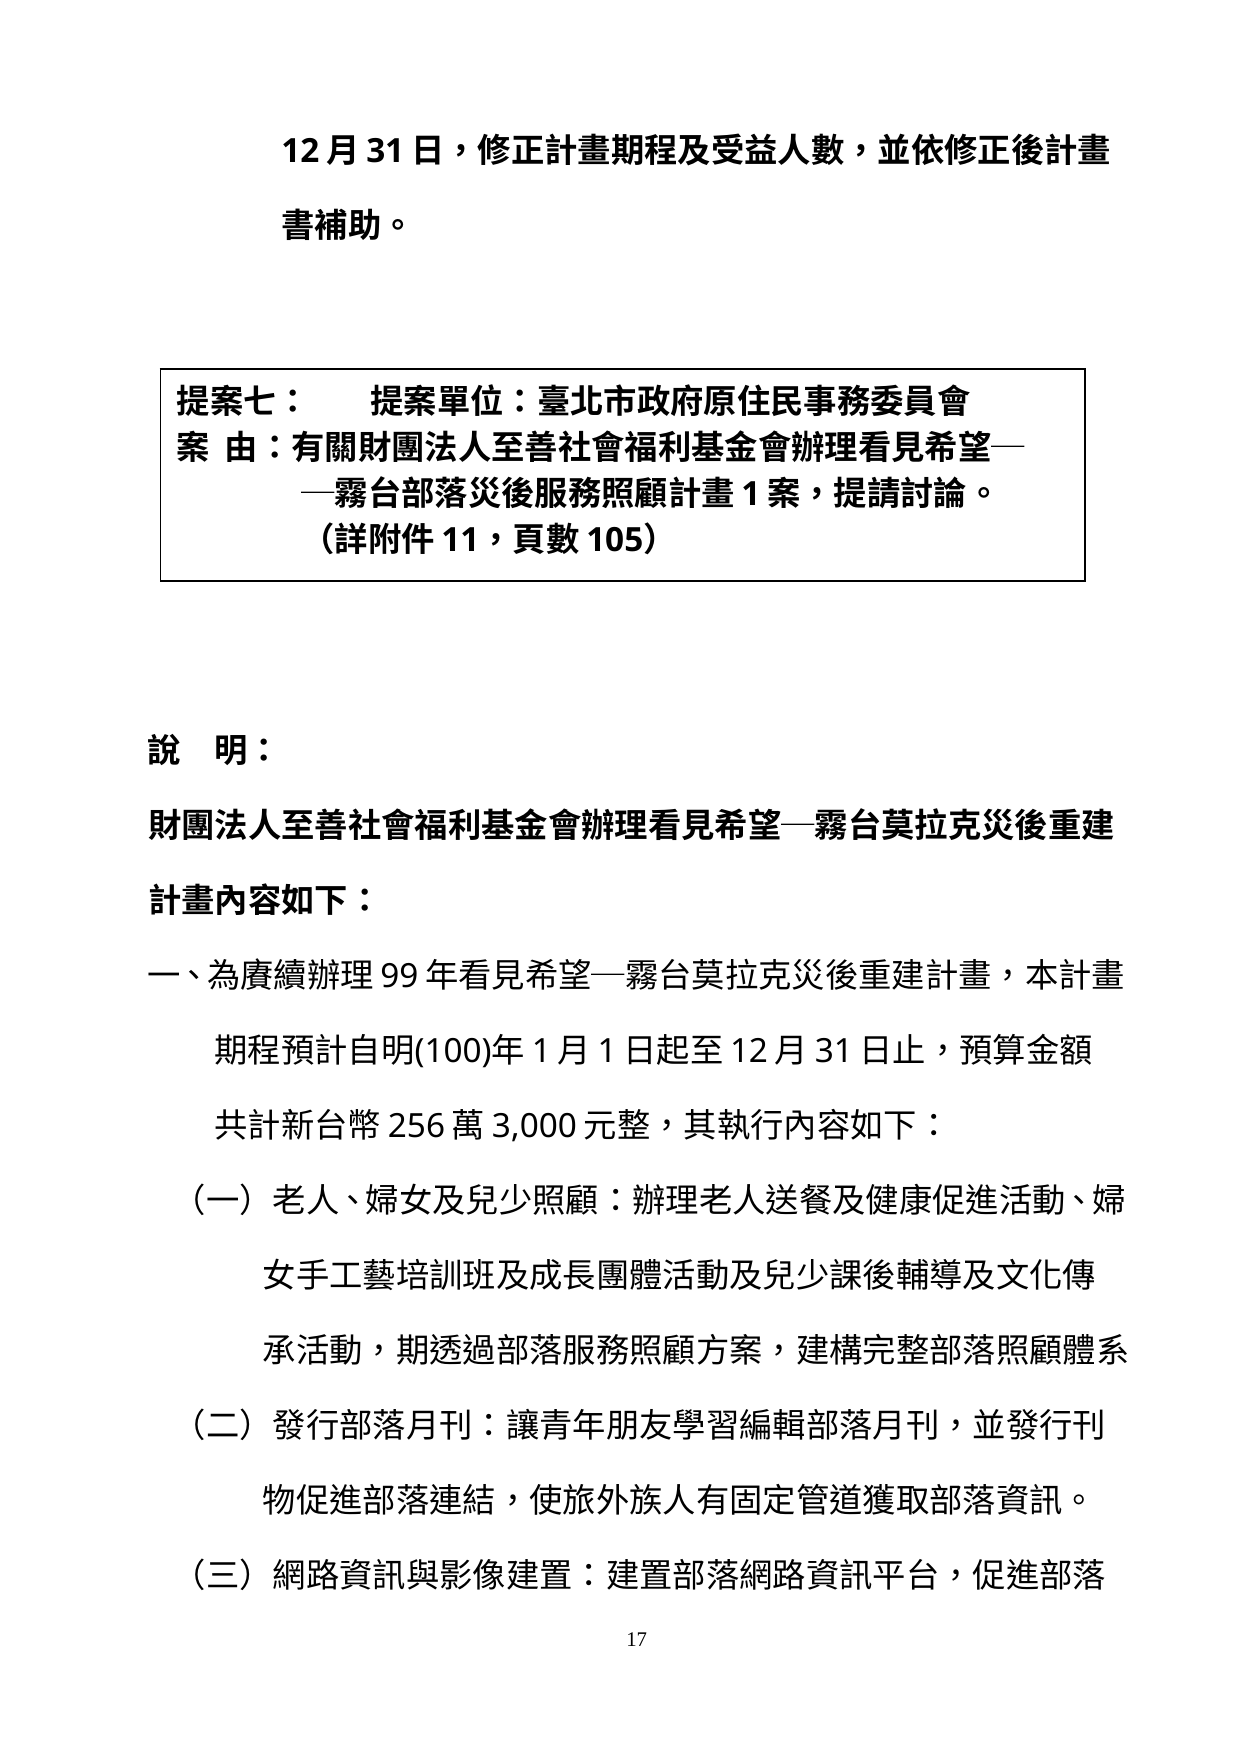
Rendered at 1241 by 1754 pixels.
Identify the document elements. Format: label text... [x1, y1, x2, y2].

text （二）發行部落月刊：讓青年朋友學習編輯部落月刊，並發行刊物促進部落連結，使旅外族人有固定管道獲取部落資訊。 [173, 1386, 1125, 1536]
text （一）老人、婦女及兒少照顧：辦理老人送餐及健康促進活動、婦女手工藝培訓班及成長團體活動及兒少課後輔導及文化傳承活動，期透過部落服務照顧方案，建構完整部落照顧體系。 [173, 1161, 1125, 1386]
text 案 由：有關財團法人至善社會福利基金會辦理看見希望──霧台部落災後服務照顧計畫1案，提請討論。（詳附件11，頁數105） [176, 423, 1048, 561]
text 財團法人至善社會福利基金會辦理看見希望─霧台莫拉克災後重建計畫內容如下： [148, 786, 1125, 936]
text 提案七： 提案單位：臺北市政府原住民事務委員會 [177, 377, 1048, 423]
text 說 明： [148, 711, 1125, 786]
text 一、為賡續辦理99年看見希望─霧台莫拉克災後重建計畫，本計畫期程預計自明(100)年1月1日起至12月31日止，預算金額共計新台幣256萬3,000元整，其執行內容如下： [148, 936, 1125, 1161]
text 12月31日，修正計畫期程及受益人數，並依修正後計畫書補助。 [148, 111, 1125, 261]
text （三）網路資訊與影像建置：建置部落網路資訊平台，促進部落 [173, 1536, 1125, 1611]
